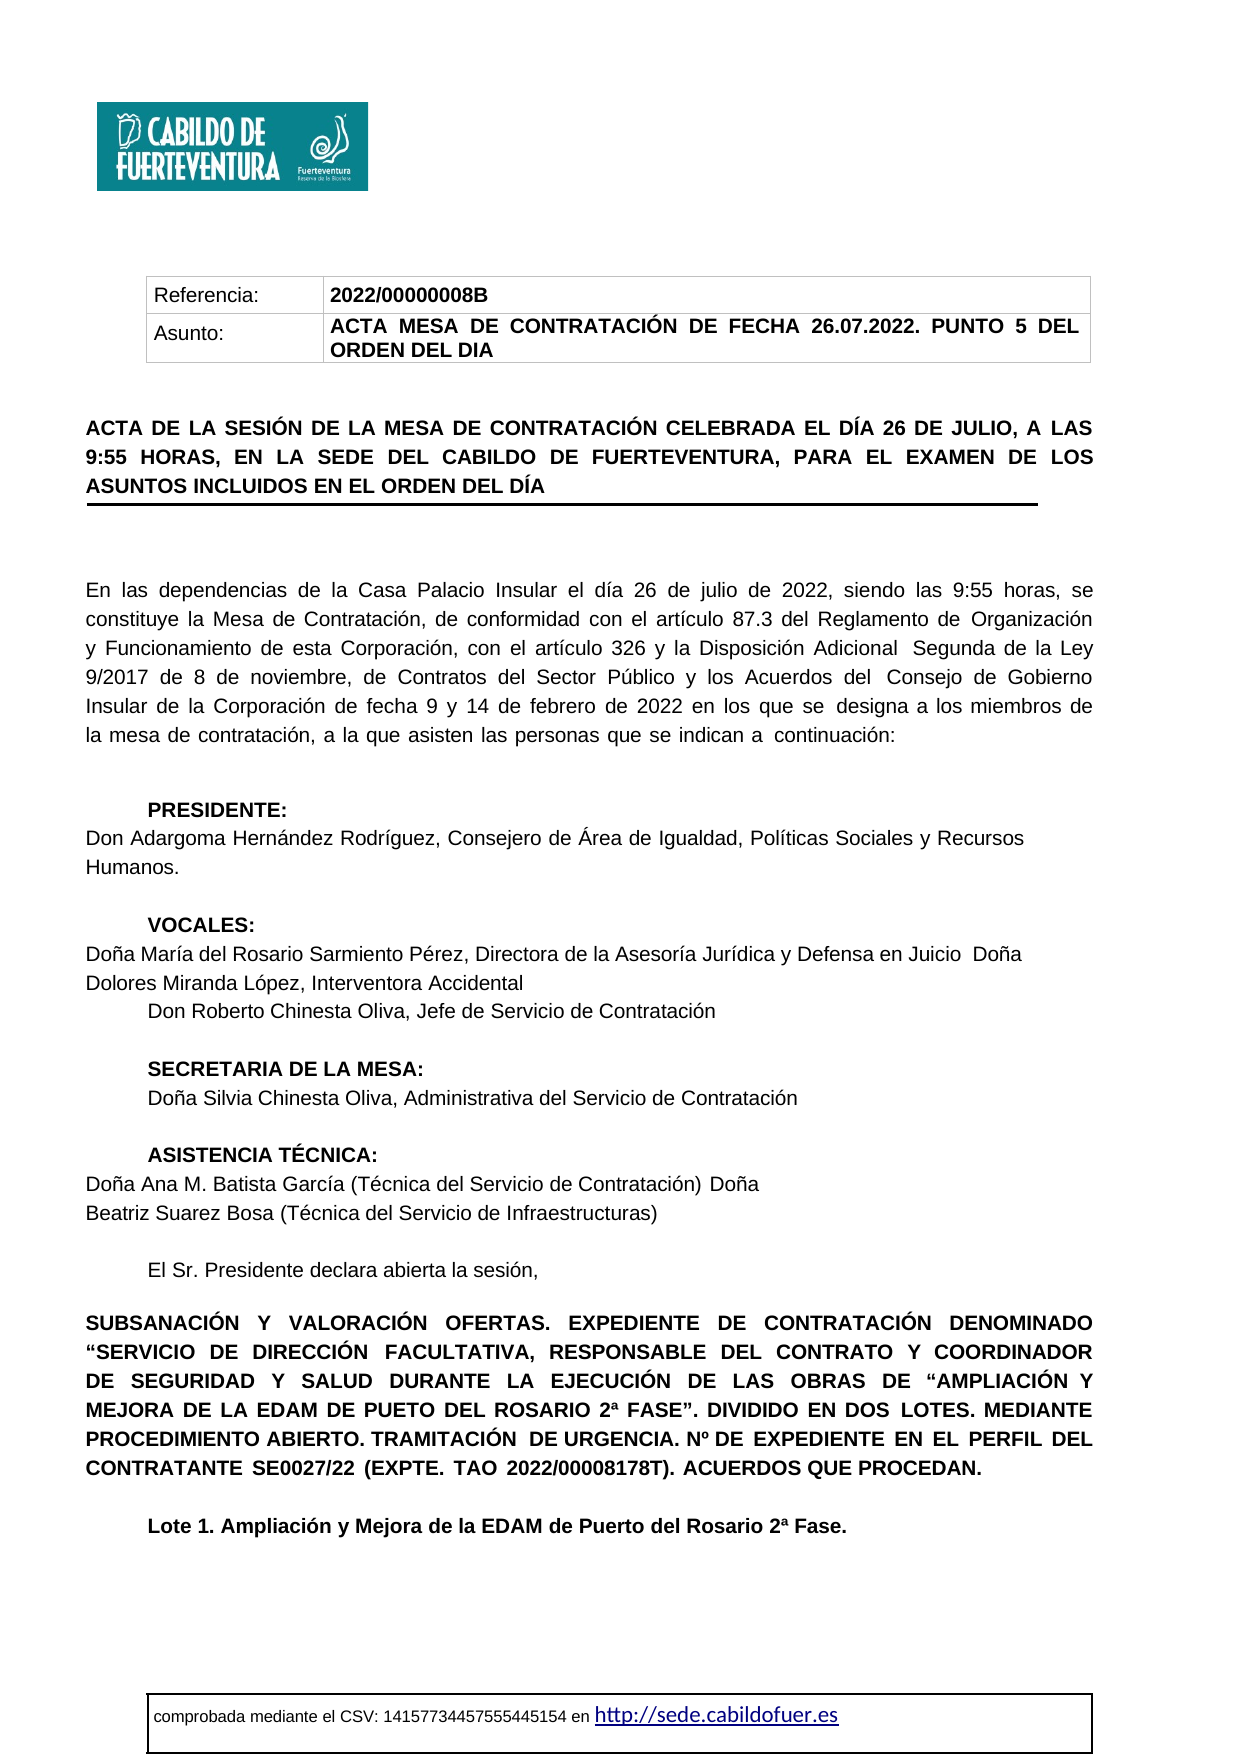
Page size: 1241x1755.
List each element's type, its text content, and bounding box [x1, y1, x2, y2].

text Doña Silvia Chinesta Oliva, Administrativa del Servicio de Contratación [147, 1086, 1109, 1109]
subtitle ASISTENCIA TÉCNICA: [147, 1143, 1109, 1167]
table_cell ACTA MESA DE CONTRATACIÓN DE FECHA 26.07.2022. PUNTO 5 DEL ORDEN DEL DIA [324, 314, 1090, 362]
table_header Referencia: [147, 277, 323, 313]
text En las dependencias de la Casa Palacio Insular el día 26 de julio de 2022, siendo las 9:55 horas, se constituye la Mesa de Contratación, de conformidad con el artículo 87.3 del Reglamento de Organización y Funcionamiento de esta Corporación, con el artículo 326 y la Disposición Adicional Segunda de la Ley 9/2017 de 8 de noviembre, de Contratos del Sector Público y los Acuerdos del Consejo de Gobierno Insular de la Corporación de fecha 9 y 14 de febrero de 2022 en los que se designa a los miembros de la mesa de contratación, a la que asisten las personas que se indican a continuación: [85, 578, 1093, 747]
text Lote 1. Ampliación y Mejora de la EDAM de Puerto del Rosario 2ª Fase. [147, 1514, 1109, 1538]
text Don Roberto Chinesta Oliva, Jefe de Servicio de Contratación [147, 999, 1109, 1023]
text El Sr. Presidente declara abierta la sesión, [147, 1258, 1109, 1282]
text Doña Ana M. Batista García (Técnica del Servicio de Contratación) Doña Beatriz Suarez Bosa (Técnica del Servicio de Infraestructuras) [85, 1172, 779, 1225]
subtitle VOCALES: [147, 913, 1109, 937]
table_header 2022/00000008B [324, 277, 1090, 313]
subtitle ACTA DE LA SESIÓN DE LA MESA DE CONTRATACIÓN CELEBRADA EL DÍA 26 DE JULIO, A LAS 9:55 HORAS, EN LA SEDE DEL CABILDO DE FUERTEVENTURA, PARA EL EXAMEN DE LOS ASUNTOS INCLUIDOS EN EL ORDEN DEL DÍA [85, 416, 1093, 498]
subtitle PRESIDENTE: [147, 797, 1109, 821]
subtitle SUBSANACIÓN Y VALORACIÓN OFERTAS. EXPEDIENTE DE CONTRATACIÓN DENOMINADO “SERVICIO DE DIRECCIÓN FACULTATIVA, RESPONSABLE DEL CONTRATO Y COORDINADOR DE SEGURIDAD Y SALUD DURANTE LA EJECUCIÓN DE LAS OBRAS DE “AMPLIACIÓN Y MEJORA DE LA EDAM DE PUETO DEL ROSARIO 2ª FASE”. DIVIDIDO EN DOS LOTES. MEDIANTE PROCEDIMIENTO ABIERTO. TRAMITACIÓN DE URGENCIA. Nº DE EXPEDIENTE EN EL PERFIL DEL CONTRATANTE SE0027/22 (EXPTE. TAO 2022/00008178T). ACUERDOS QUE PROCEDAN. [85, 1311, 1093, 1480]
subtitle SECRETARIA DE LA MESA: [147, 1057, 1109, 1081]
table_cell Asunto: [147, 314, 323, 362]
text Don Adargoma Hernández Rodríguez, Consejero de Área de Igualdad, Políticas Sociales y Recursos Humanos. [85, 826, 1107, 879]
text Doña María del Rosario Sarmiento Pérez, Directora de la Asesoría Jurídica y Defensa en Juicio Doña Dolores Miranda López, Interventora Accidental [85, 941, 1071, 994]
